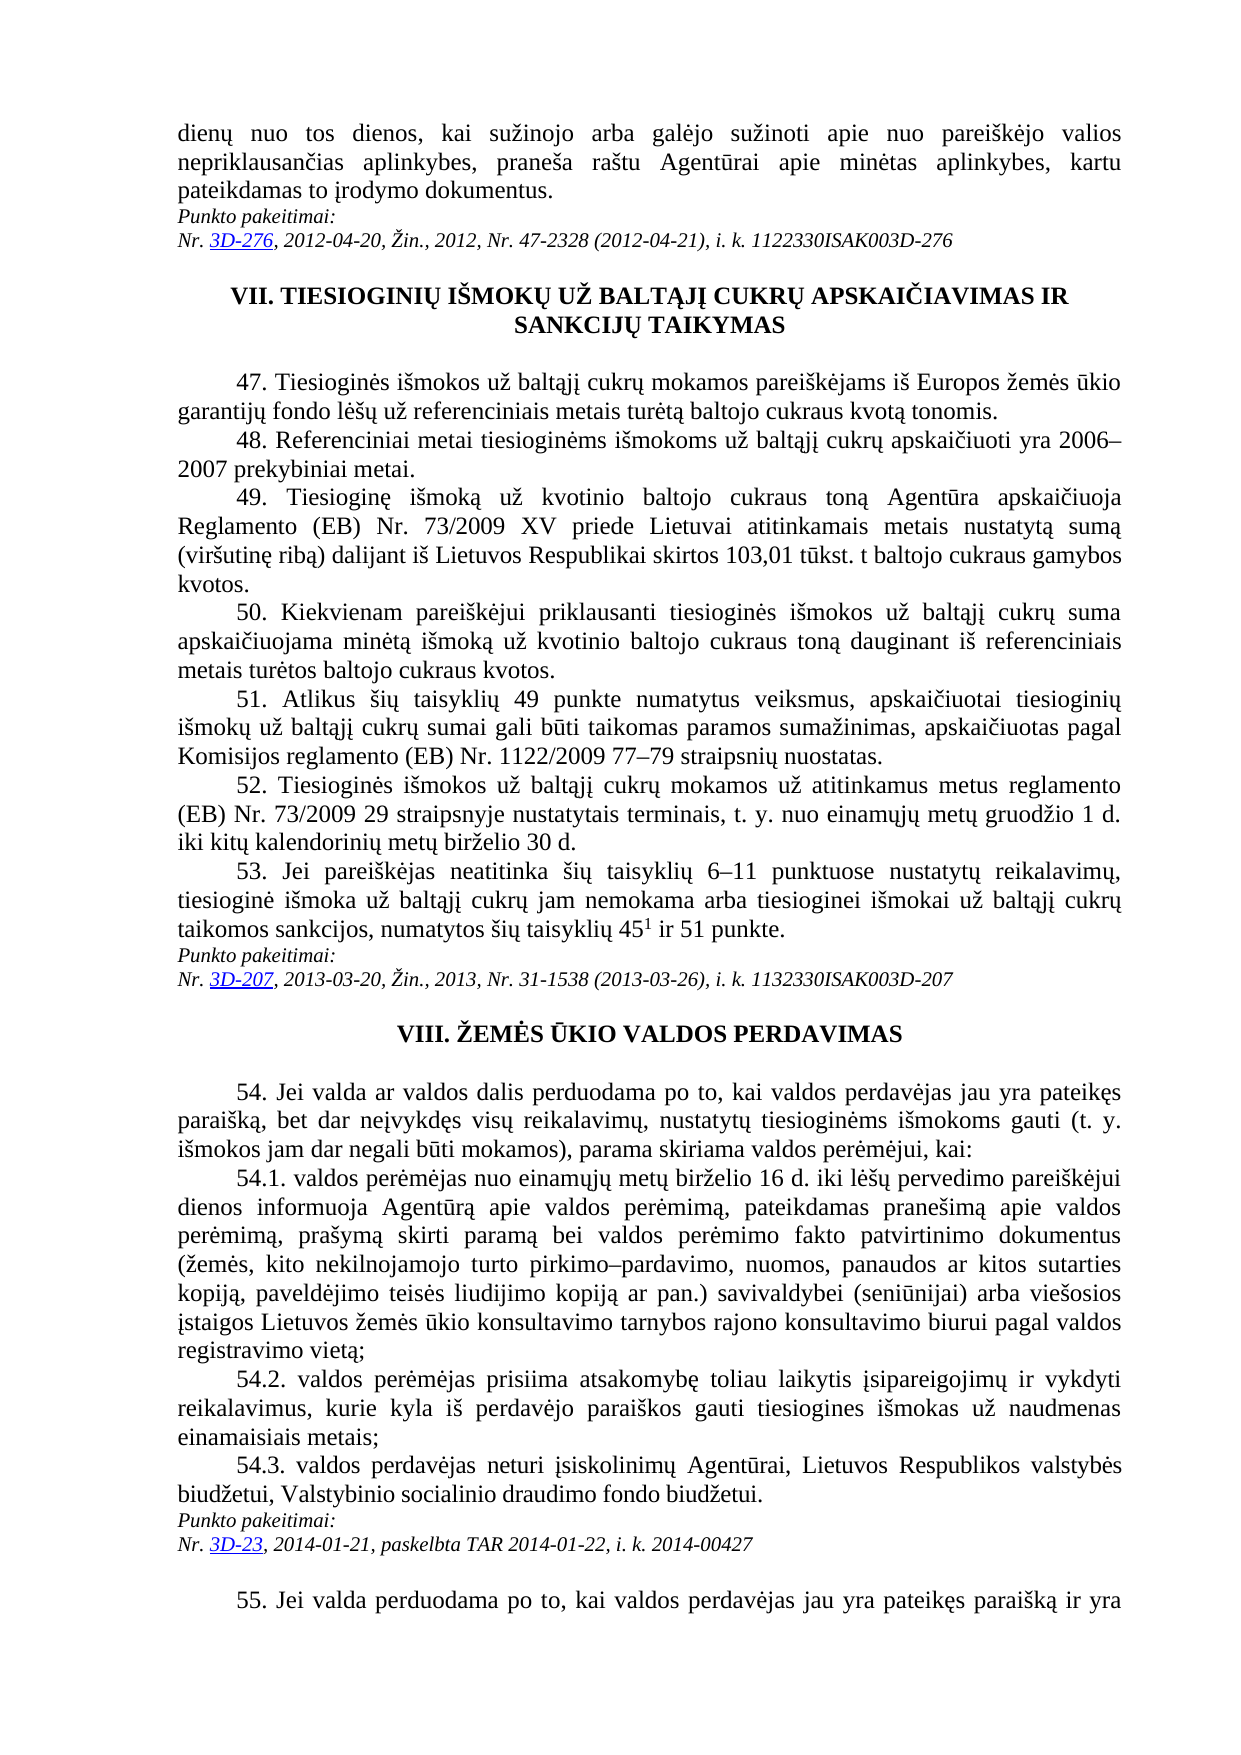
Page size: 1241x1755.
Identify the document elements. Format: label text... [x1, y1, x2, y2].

text Nr. 3D-276, 2012-04-20, Žin., 2012, Nr. 47-2328 (2012-04-21), i. k. 1122330ISAK003D-276 [177, 228, 1122, 252]
text 50. Kiekvienam pareiškėjui priklausanti tiesioginės išmokos už baltąjį cukrų suma apskaičiuojama minėtą išmoką už kvotinio baltojo cukraus toną dauginant iš referenciniais metais turėtos baltojo cukraus kvotos. [177, 597, 1122, 684]
text Nr. 3D-207, 2013-03-20, Žin., 2013, Nr. 31-1538 (2013-03-26), i. k. 1132330ISAK003D-207 [177, 967, 1122, 991]
text dienų nuo tos dienos, kai sužinojo arba galėjo sužinoti apie nuo pareiškėjo valios nepriklausančias aplinkybes, praneša raštu Agentūrai apie minėtas aplinkybes, kartu pateikdamas to įrodymo dokumentus. [177, 118, 1122, 204]
text 47. Tiesioginės išmokos už baltąjį cukrų mokamos pareiškėjams iš Europos žemės ūkio garantijų fondo lėšų už referenciniais metais turėtą baltojo cukraus kvotą tonomis. [177, 367, 1122, 425]
text 54. Jei valda ar valdos dalis perduodama po to, kai valdos perdavėjas jau yra pateikęs paraišką, bet dar neįvykdęs visų reikalavimų, nustatytų tiesioginėms išmokoms gauti (t. y. išmokos jam dar negali būti mokamos), parama skiriama valdos perėmėjui, kai: [177, 1077, 1122, 1163]
text Nr. 3D-23, 2014-01-21, paskelbta TAR 2014-01-22, i. k. 2014-00427 [177, 1532, 1122, 1556]
text 53. Jei pareiškėjas neatitinka šių taisyklių 6–11 punktuose nustatytų reikalavimų, tiesioginė išmoka už baltąjį cukrų jam nemokama arba tiesioginei išmokai už baltąjį cukrų taikomos sankcijos, numatytos šių taisyklių 451 ir 51 punkte. [177, 856, 1122, 942]
text 54.3. valdos perdavėjas neturi įsiskolinimų Agentūrai, Lietuvos Respublikos valstybės biudžetui, Valstybinio socialinio draudimo fondo biudžetui. [177, 1451, 1122, 1508]
text VIII. ŽEMĖS ŪKIO VALDOS PERDAVIMAS [177, 1019, 1122, 1048]
text 52. Tiesioginės išmokos už baltąjį cukrų mokamos už atitinkamus metus reglamento (EB) Nr. 73/2009 29 straipsnyje nustatytais terminais, t. y. nuo einamųjų metų gruodžio 1 d. iki kitų kalendorinių metų birželio 30 d. [177, 770, 1122, 856]
text Punkto pakeitimai: [177, 942, 1122, 967]
text 49. Tiesioginę išmoką už kvotinio baltojo cukraus toną Agentūra apskaičiuoja Reglamento (EB) Nr. 73/2009 XV priede Lietuvai atitinkamais metais nustatytą sumą (viršutinę ribą) dalijant iš Lietuvos Respublikai skirtos 103,01 tūkst. t baltojo cukraus gamybos kvotos. [177, 482, 1122, 597]
text 54.2. valdos perėmėjas prisiima atsakomybę toliau laikytis įsipareigojimų ir vykdyti reikalavimus, kurie kyla iš perdavėjo paraiškos gauti tiesiogines išmokas už naudmenas einamaisiais metais; [177, 1364, 1122, 1451]
text 48. Referenciniai metai tiesioginėms išmokoms už baltąjį cukrų apskaičiuoti yra 2006–2007 prekybiniai metai. [177, 425, 1122, 482]
text Punkto pakeitimai: [177, 204, 1122, 228]
text 54.1. valdos perėmėjas nuo einamųjų metų birželio 16 d. iki lėšų pervedimo pareiškėjui dienos informuoja Agentūrą apie valdos perėmimą, pateikdamas pranešimą apie valdos perėmimą, prašymą skirti paramą bei valdos perėmimo fakto patvirtinimo dokumentus (žemės, kito nekilnojamojo turto pirkimo–pardavimo, nuomos, panaudos ar kitos sutarties kopiją, paveldėjimo teisės liudijimo kopiją ar pan.) savivaldybei (seniūnijai) arba viešosios įstaigos Lietuvos žemės ūkio konsultavimo tarnybos rajono konsultavimo biurui pagal valdos registravimo vietą; [177, 1163, 1122, 1364]
text Punkto pakeitimai: [177, 1508, 1122, 1532]
text 51. Atlikus šių taisyklių 49 punkte numatytus veiksmus, apskaičiuotai tiesioginių išmokų už baltąjį cukrų sumai gali būti taikomas paramos sumažinimas, apskaičiuotas pagal Komisijos reglamento (EB) Nr. 1122/2009 77–79 straipsnių nuostatas. [177, 684, 1122, 770]
text VII. TIESIOGINIŲ IŠMOKŲ UŽ BALTĄJĮ CUKRŲ APSKAIČIAVIMAS IR SANKCIJŲ TAIKYMAS [177, 281, 1122, 339]
text 55. Jei valda perduodama po to, kai valdos perdavėjas jau yra pateikęs paraišką ir yra [177, 1585, 1122, 1614]
